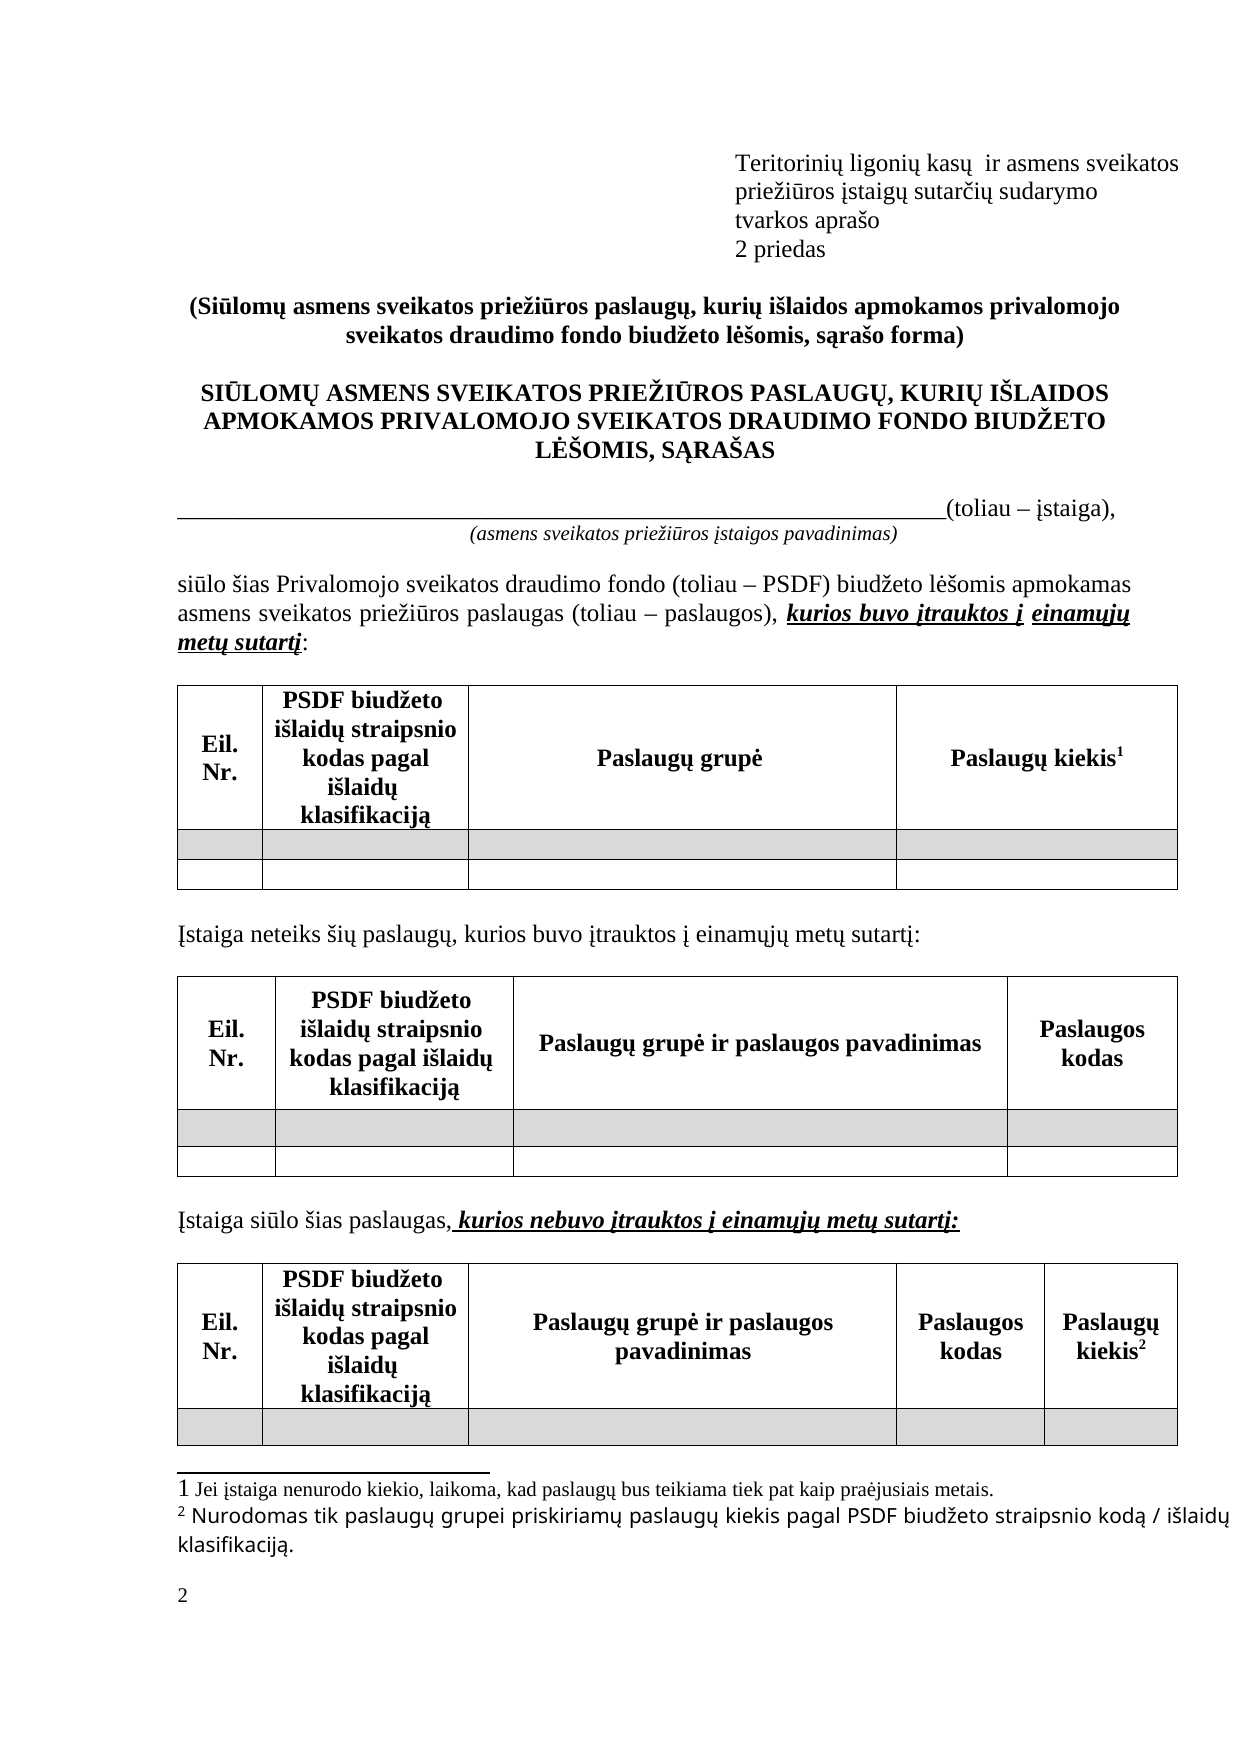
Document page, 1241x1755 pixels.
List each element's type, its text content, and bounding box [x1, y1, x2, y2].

text (asmens sveikatos priežiūros įstaigos pavadinimas) [177, 521, 1122, 545]
table_cell [276, 1110, 513, 1146]
text Teritorinių ligonių kasų ir asmens sveikatos [177, 148, 1232, 176]
table_cell [178, 1147, 275, 1176]
table_header Paslaugų kiekis [897, 686, 1177, 829]
text Įstaiga neteiks šių paslaugų, kurios buvo įtrauktos į einamųjų metų sutartį: [177, 919, 1132, 947]
table_cell [178, 830, 262, 859]
text (toliau – įstaiga), [177, 493, 1122, 521]
text priežiūros įstaigų sutarčių sudarymo [177, 176, 1232, 205]
table_cell [263, 830, 468, 859]
table_header Paslaugų grupė [469, 686, 896, 829]
table_header Paslaugų grupė ir paslaugos pavadinimas [469, 1264, 896, 1408]
table_header Eil. Nr. [178, 686, 262, 829]
table_cell [178, 1409, 262, 1445]
table_header Paslaugos kodas [897, 1264, 1044, 1408]
text siūlo šias Privalomojo sveikatos draudimo fondo (toliau – PSDF) biudžeto lėšomis apmokamas asmens sveikatos priežiūros paslaugas (toliau – paslaugos), kurios buvo įtrauktos į einamųjų metų sutartį: [177, 569, 1132, 656]
table_cell [897, 830, 1177, 859]
table_cell [469, 830, 896, 859]
table_header Eil. Nr. [178, 1264, 262, 1408]
table_cell [514, 1147, 1007, 1176]
text Įstaiga siūlo šias paslaugas, kurios nebuvo įtrauktos į einamųjų metų sutartį: [177, 1205, 1147, 1234]
table_cell [178, 860, 262, 889]
table_cell [897, 860, 1177, 889]
table_cell [263, 860, 468, 889]
table_header PSDF biudžeto išlaidų straipsnio kodas pagal išlaidų klasifikaciją [263, 686, 468, 829]
table_header Paslaugų kiekis [1045, 1264, 1177, 1408]
table_cell [1008, 1110, 1177, 1146]
table_cell [897, 1409, 1044, 1445]
table_header Paslaugos kodas [1008, 977, 1177, 1109]
table_header Paslaugų grupė ir paslaugos pavadinimas [514, 977, 1007, 1109]
table_cell [1008, 1147, 1177, 1176]
table_cell [469, 860, 896, 889]
table_header PSDF biudžeto išlaidų straipsnio kodas pagal išlaidų klasifikaciją [263, 1264, 468, 1408]
table_cell [514, 1110, 1007, 1146]
table_cell [263, 1409, 468, 1445]
table_cell [469, 1409, 896, 1445]
text tvarkos aprašo [177, 205, 1232, 234]
text 2 priedas [177, 234, 1232, 263]
text SIŪLOMŲ ASMENS SVEIKATOS PRIEŽIŪROS PASLAUGŲ, KURIŲ IŠLAIDOS APMOKAMOS PRIVALOMOJO SVEIKATOS DRAUDIMO FONDO BIUDŽETO LĖŠOMIS, SĄRAŠAS [177, 378, 1132, 464]
table_header Eil. Nr. [178, 977, 275, 1109]
table_cell [276, 1147, 513, 1176]
table_cell [1045, 1409, 1177, 1445]
table_header PSDF biudžeto išlaidų straipsnio kodas pagal išlaidų klasifikaciją [276, 977, 513, 1109]
table_cell [178, 1110, 275, 1146]
text (Siūlomų asmens sveikatos priežiūros paslaugų, kurių išlaidos apmokamos privalomojo sveikatos draudimo fondo biudžeto lėšomis, sąrašo forma) [177, 291, 1132, 349]
